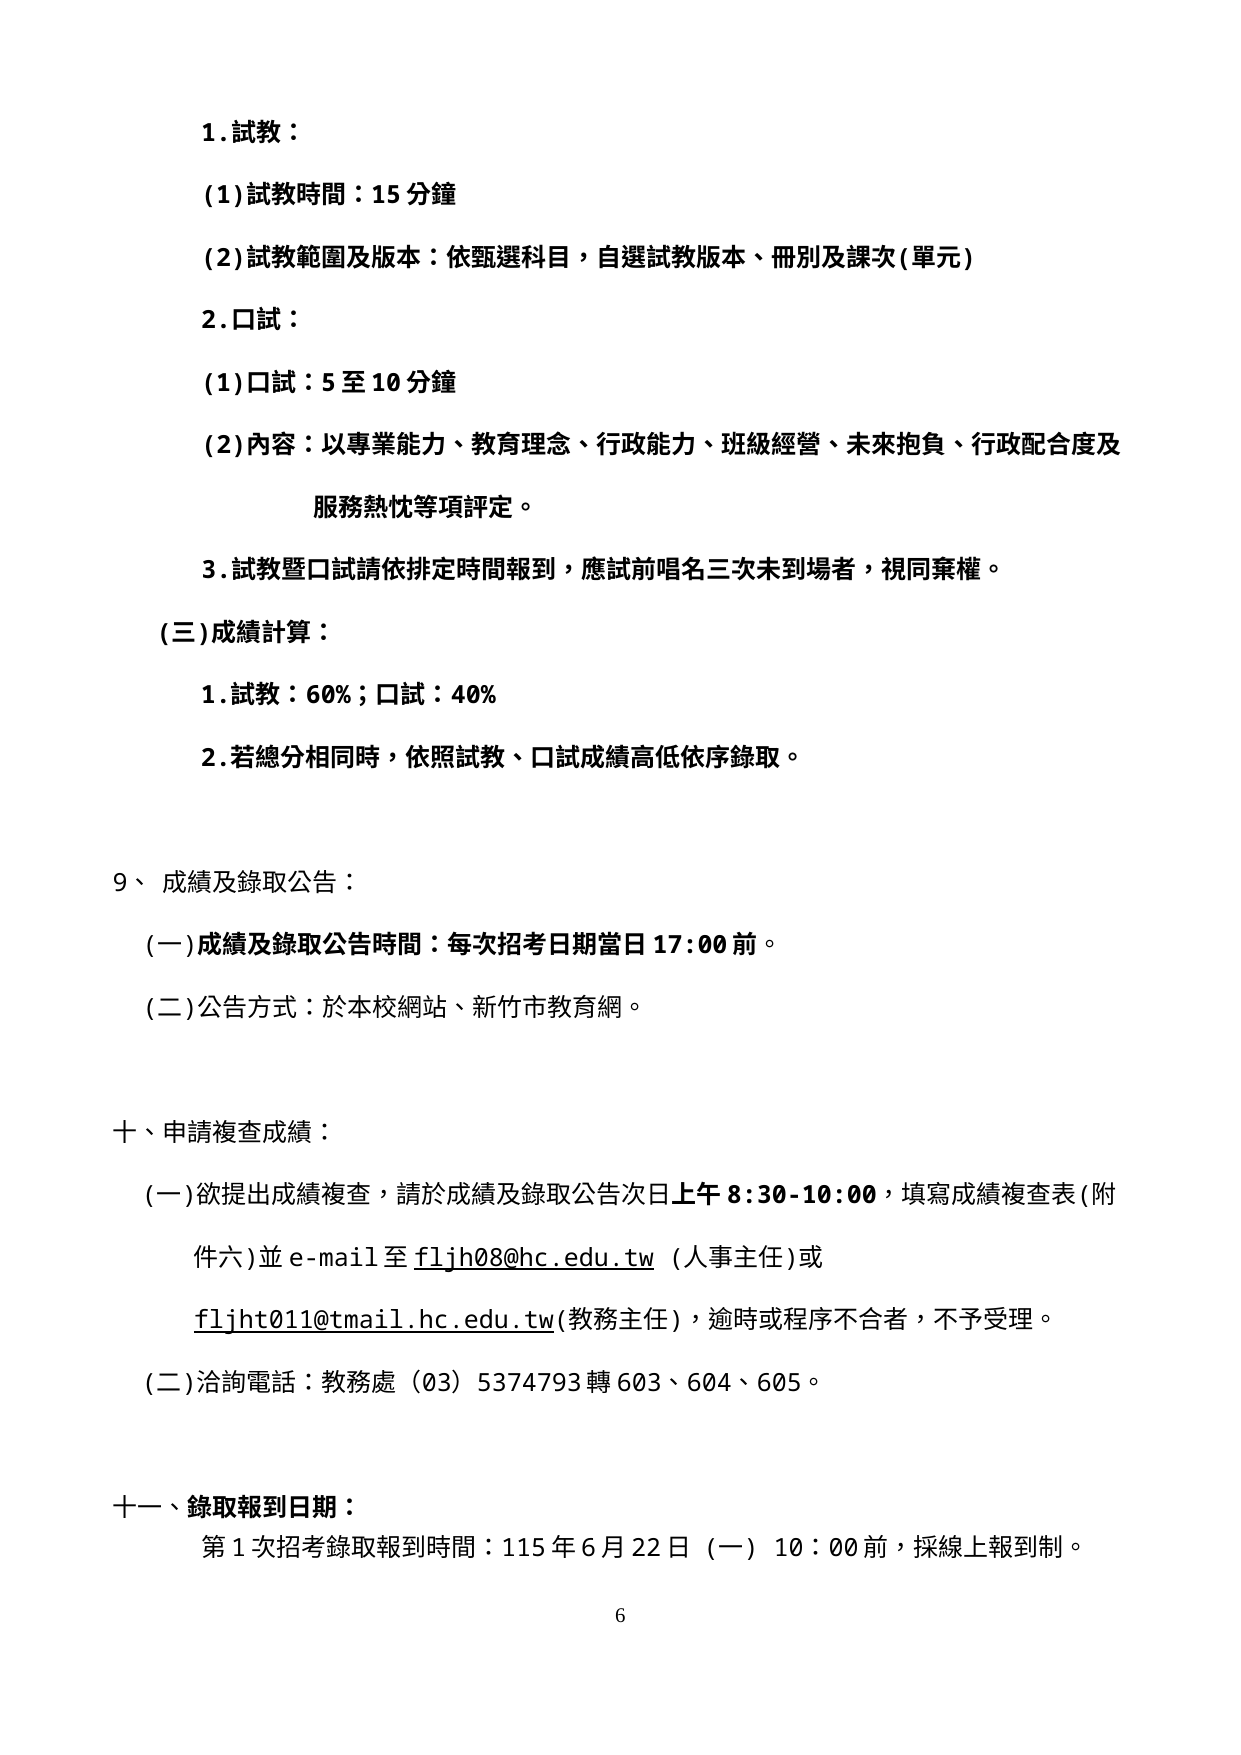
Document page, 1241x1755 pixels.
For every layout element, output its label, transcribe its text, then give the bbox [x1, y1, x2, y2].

text 第1次招考錄取報到時間：115年6月22日 (一) 10：00前，採線上報到制。 [112, 1526, 1128, 1564]
text (1)試教時間：15分鐘 [186, 151, 1128, 214]
text (二)洽詢電話：教務處（03）5374793轉603、604、605。 [112, 1339, 1128, 1401]
text (二)公告方式：於本校網站、新竹市教育網。 [112, 964, 1128, 1026]
text 3.試教暨口試請依排定時間報到，應試前唱名三次未到場者，視同棄權。 [201, 526, 1128, 589]
text 十、申請複查成績： [112, 1089, 1128, 1151]
text 1.試教：60%；口試：40% [186, 651, 1128, 714]
text (一)成績及錄取公告時間：每次招考日期當日17:00前。 [112, 901, 1128, 964]
text 十一、錄取報到日期： [112, 1464, 1128, 1526]
text (1)口試：5至10分鐘 [112, 339, 1128, 401]
text (一)欲提出成績複查，請於成績及錄取公告次日上午8:30-10:00，填寫成績複查表(附件六)並e-mail至fljh08@hc.edu.tw (人事主任)或 fljht011@tmail.hc.edu.tw(教務主任)，逾時或程序不合者，不予受理。 [142, 1151, 1128, 1339]
text 2.若總分相同時，依照試教、口試成績高低依序錄取。 [186, 714, 1128, 776]
text (三)成績計算： [112, 589, 1128, 651]
text (2)內容：以專業能力、教育理念、行政能力、班級經營、未來抱負、行政配合度及服務熱忱等項評定。 [201, 401, 1128, 526]
text 2.口試： [112, 276, 1128, 339]
text (2)試教範圍及版本：依甄選科目，自選試教版本、冊別及課次(單元) [186, 214, 1128, 276]
text 1.試教： [186, 89, 1128, 151]
list 成績及錄取公告： [112, 839, 1128, 901]
